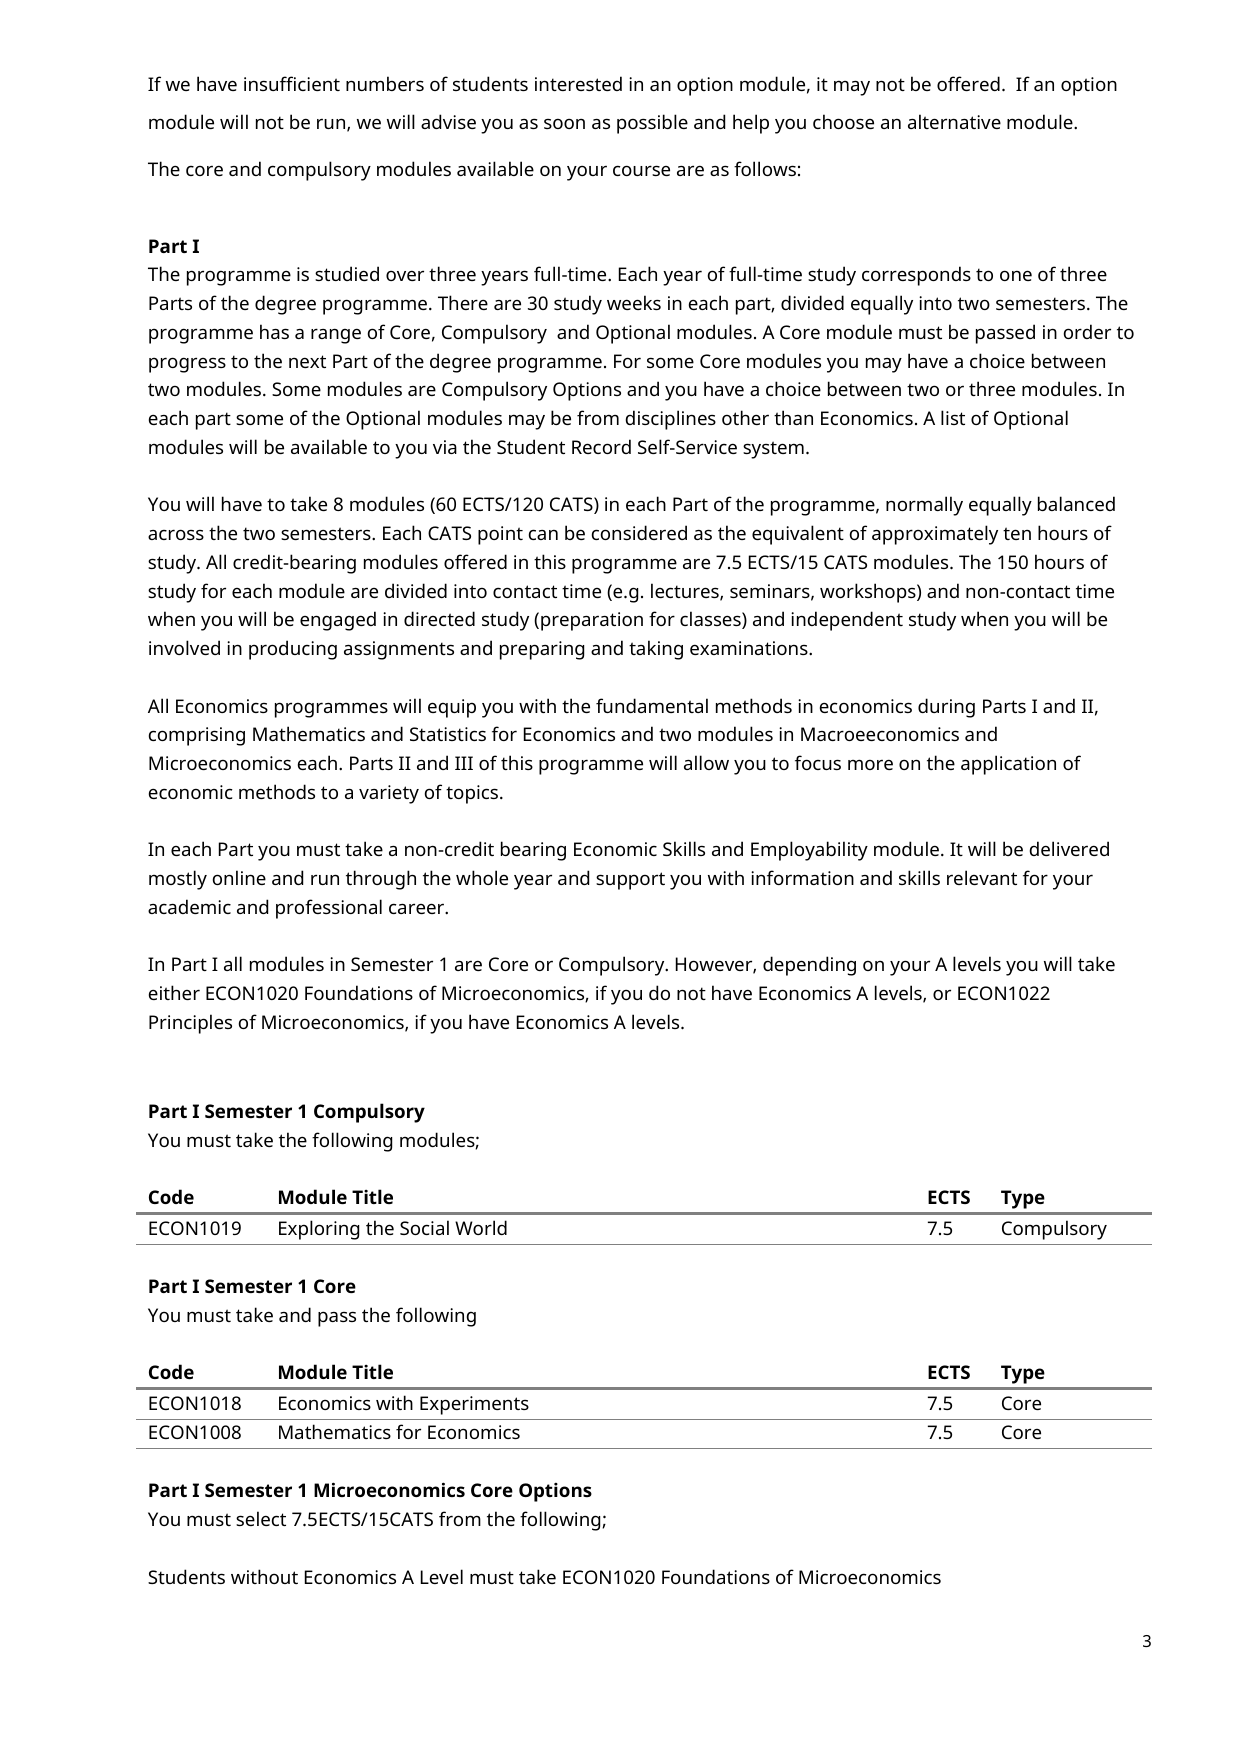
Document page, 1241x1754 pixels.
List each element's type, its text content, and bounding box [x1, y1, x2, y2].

table_cell ECON1018 [136, 1390, 266, 1419]
table_cell ECON1008 [136, 1420, 266, 1448]
table_cell Type [989, 1359, 1152, 1387]
table_cell Module Title [266, 1184, 916, 1212]
table_cell Economics with Experiments [266, 1390, 916, 1419]
table_cell Compulsory [989, 1215, 1152, 1243]
table_cell Exploring the Social World [266, 1215, 916, 1243]
table_cell Part I Semester 1 Compulsory You must take the following modules; [136, 1070, 1152, 1184]
table_cell Core [989, 1420, 1152, 1448]
table_cell 7.5 [916, 1215, 989, 1243]
table_cell Code [136, 1184, 266, 1212]
text The core and compulsory modules available on your course are as follows: [148, 157, 1152, 182]
table_cell Type [989, 1184, 1152, 1212]
table_cell ECON1019 [136, 1215, 266, 1243]
table_cell Module Title [266, 1359, 916, 1387]
table_cell ECTS [916, 1359, 989, 1387]
table_cell 7.5 [916, 1390, 989, 1419]
table_header Part I The programme is studied over three years full-time. Each year of full-time study corresponds to one of three Parts of the degree programme. There are 30 study weeks in each part, divided equally into two semesters. The programme has a range of Core, Compulsory and Optional modules. A Core module must be passed in order to progress to the next Part of the degree programme. For some Core modules you may have a choice between two modules. Some modules are Compulsory Options and you have a choice between two or three modules. In each part some of the Optional modules may be from disciplines other than Economics. A list of Optional modules will be available to you via the Student Record Self-Service system. You will have to take 8 modules (60 ECTS/120 CATS) in each Part of the programme, normally equally balanced across the two semesters. Each CATS point can be considered as the equivalent of approximately ten hours of study. All credit-bearing modules offered in this programme are 7.5 ECTS/15 CATS modules. The 150 hours of study for each module are divided into contact time (e.g. lectures, seminars, workshops) and non-contact time when you will be engaged in directed study (preparation for classes) and independent study when you will be involved in producing assignments and preparing and taking examinations. All Economics programmes will equip you with the fundamental methods in economics during Parts I and II, comprising Mathematics and Statistics for Economics and two modules in Macroeeconomics and Microeconomics each. Parts II and III of this programme will allow you to focus more on the application of economic methods to a variety of topics. In each Part you must take a non-credit bearing Economic Skills and Employability module. It will be delivered mostly online and run through the whole year and support you with information and skills relevant for your academic and professional career. In Part I all modules in Semester 1 are Core or Compulsory. However, depending on your A levels you will take either ECON1020 Foundations of Microeconomics, if you do not have Economics A levels, or ECON1022 Principles of Microeconomics, if you have Economics A levels. [136, 204, 1152, 1069]
table_cell Core [989, 1390, 1152, 1419]
table_cell Part I Semester 1 Microeconomics Core Options You must select 7.5ECTS/15CATS from the following; Students without Economics A Level must take ECON1020 Foundations of Microeconomics [136, 1449, 1152, 1618]
table_cell Code [136, 1359, 266, 1387]
table_cell ECTS [916, 1184, 989, 1212]
table_cell Mathematics for Economics [266, 1420, 916, 1448]
text If we have insufficient numbers of students interested in an option module, it may not be offered. If an option module will not be run, we will advise you as soon as possible and help you choose an alternative module. [148, 71, 1152, 134]
table_cell 7.5 [916, 1420, 989, 1448]
table_cell Part I Semester 1 Core You must take and pass the following [136, 1245, 1152, 1359]
